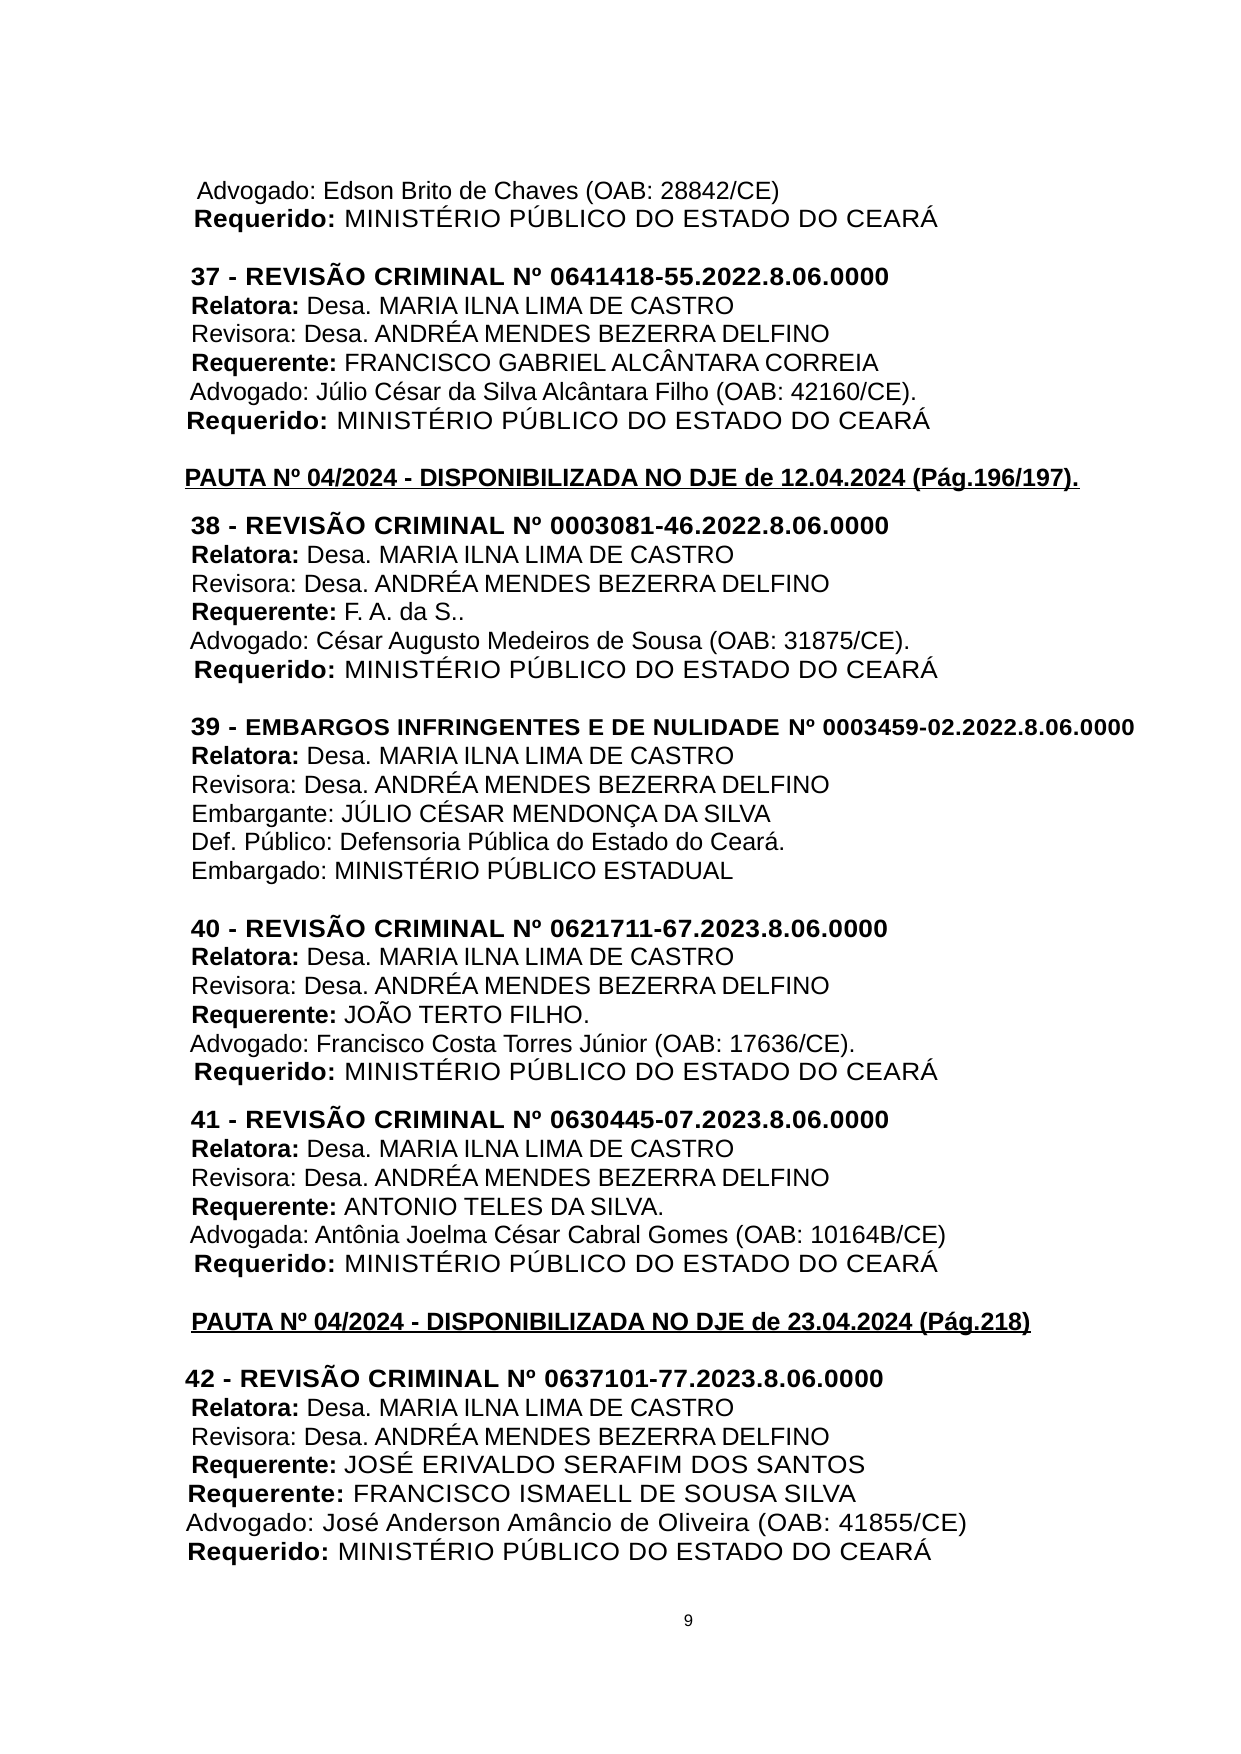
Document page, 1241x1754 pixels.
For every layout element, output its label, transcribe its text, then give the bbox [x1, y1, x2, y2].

text Requerido: MINISTÉRIO PÚBLICO DO ESTADO DO CEARÁ [186, 406, 1190, 434]
text Embargado: MINISTÉRIO PÚBLICO ESTADUAL [156, 856, 1190, 885]
text Relatora: Desa. MARIA ILNA LIMA DE CASTRO [156, 1393, 1190, 1421]
text 37 - REVISÃO CRIMINAL Nº 0641418-55.2022.8.06.0000 [186, 262, 1190, 291]
text Revisora: Desa. ANDRÉA MENDES BEZERRA DELFINO [156, 319, 1190, 348]
text 38 - REVISÃO CRIMINAL Nº 0003081-46.2022.8.06.0000 [186, 511, 1190, 540]
text 41 - REVISÃO CRIMINAL Nº 0630445-07.2023.8.06.0000 [186, 1105, 1190, 1134]
text 40 - REVISÃO CRIMINAL Nº 0621711-67.2023.8.06.0000 [186, 913, 1190, 942]
text Advogado: José Anderson Amâncio de Oliveira (OAB: 41855/CE) [156, 1508, 1190, 1536]
text Revisora: Desa. ANDRÉA MENDES BEZERRA DELFINO [156, 568, 1190, 597]
text Requerente: FRANCISCO GABRIEL ALCÂNTARA CORREIA [156, 348, 1190, 377]
text Requerente: FRANCISCO ISMAELL DE SOUSA SILVA [156, 1479, 1190, 1508]
text PAUTA Nº 04/2024 - DISPONIBILIZADA NO DJE de 12.04.2024 (Pág.196/197). [156, 463, 1190, 492]
text Advogada: Antônia Joelma César Cabral Gomes (OAB: 10164B/CE) [156, 1220, 1190, 1249]
text Revisora: Desa. ANDRÉA MENDES BEZERRA DELFINO [156, 1163, 1190, 1191]
text Advogado: Júlio César da Silva Alcântara Filho (OAB: 42160/CE). [156, 377, 1190, 406]
text Requerido: MINISTÉRIO PÚBLICO DO ESTADO DO CEARÁ [186, 204, 1190, 233]
text Relatora: Desa. MARIA ILNA LIMA DE CASTRO [156, 1134, 1190, 1163]
text Relatora: Desa. MARIA ILNA LIMA DE CASTRO [156, 741, 1190, 770]
text 42 - REVISÃO CRIMINAL Nº 0637101-77.2023.8.06.0000 [156, 1364, 1190, 1393]
text PAUTA Nº 04/2024 - DISPONIBILIZADA NO DJE de 23.04.2024 (Pág.218) [156, 1306, 1190, 1335]
text Requerente: F. A. da S.. [156, 597, 1190, 626]
text 39 - EMBARGOS INFRINGENTES E DE NULIDADE Nº 0003459-02.2022.8.06.0000 [186, 712, 1190, 741]
text Relatora: Desa. MARIA ILNA LIMA DE CASTRO [156, 291, 1190, 319]
text Requerido: MINISTÉRIO PÚBLICO DO ESTADO DO CEARÁ [156, 1536, 1190, 1565]
text Requerente: JOSÉ ERIVALDO SERAFIM DOS SANTOS [156, 1450, 1190, 1479]
text Requerido: MINISTÉRIO PÚBLICO DO ESTADO DO CEARÁ [186, 1057, 1190, 1086]
text Def. Público: Defensoria Pública do Estado do Ceará. [156, 827, 1190, 856]
text Revisora: Desa. ANDRÉA MENDES BEZERRA DELFINO [156, 1421, 1190, 1450]
text Advogado: Edson Brito de Chaves (OAB: 28842/CE) [156, 176, 1190, 204]
text Embargante: JÚLIO CÉSAR MENDONÇA DA SILVA [156, 798, 1190, 827]
text Requerido: MINISTÉRIO PÚBLICO DO ESTADO DO CEARÁ [186, 1249, 1190, 1278]
text Relatora: Desa. MARIA ILNA LIMA DE CASTRO [156, 942, 1190, 971]
text Requerente: JOÃO TERTO FILHO. [156, 1000, 1190, 1028]
text Advogado: César Augusto Medeiros de Sousa (OAB: 31875/CE). [156, 626, 1190, 655]
text Advogado: Francisco Costa Torres Júnior (OAB: 17636/CE). [156, 1028, 1190, 1057]
text Revisora: Desa. ANDRÉA MENDES BEZERRA DELFINO [156, 971, 1190, 1000]
text Requerente: ANTONIO TELES DA SILVA. [156, 1191, 1190, 1220]
text Revisora: Desa. ANDRÉA MENDES BEZERRA DELFINO [156, 770, 1190, 798]
text Requerido: MINISTÉRIO PÚBLICO DO ESTADO DO CEARÁ [186, 655, 1190, 683]
text Relatora: Desa. MARIA ILNA LIMA DE CASTRO [156, 540, 1190, 568]
